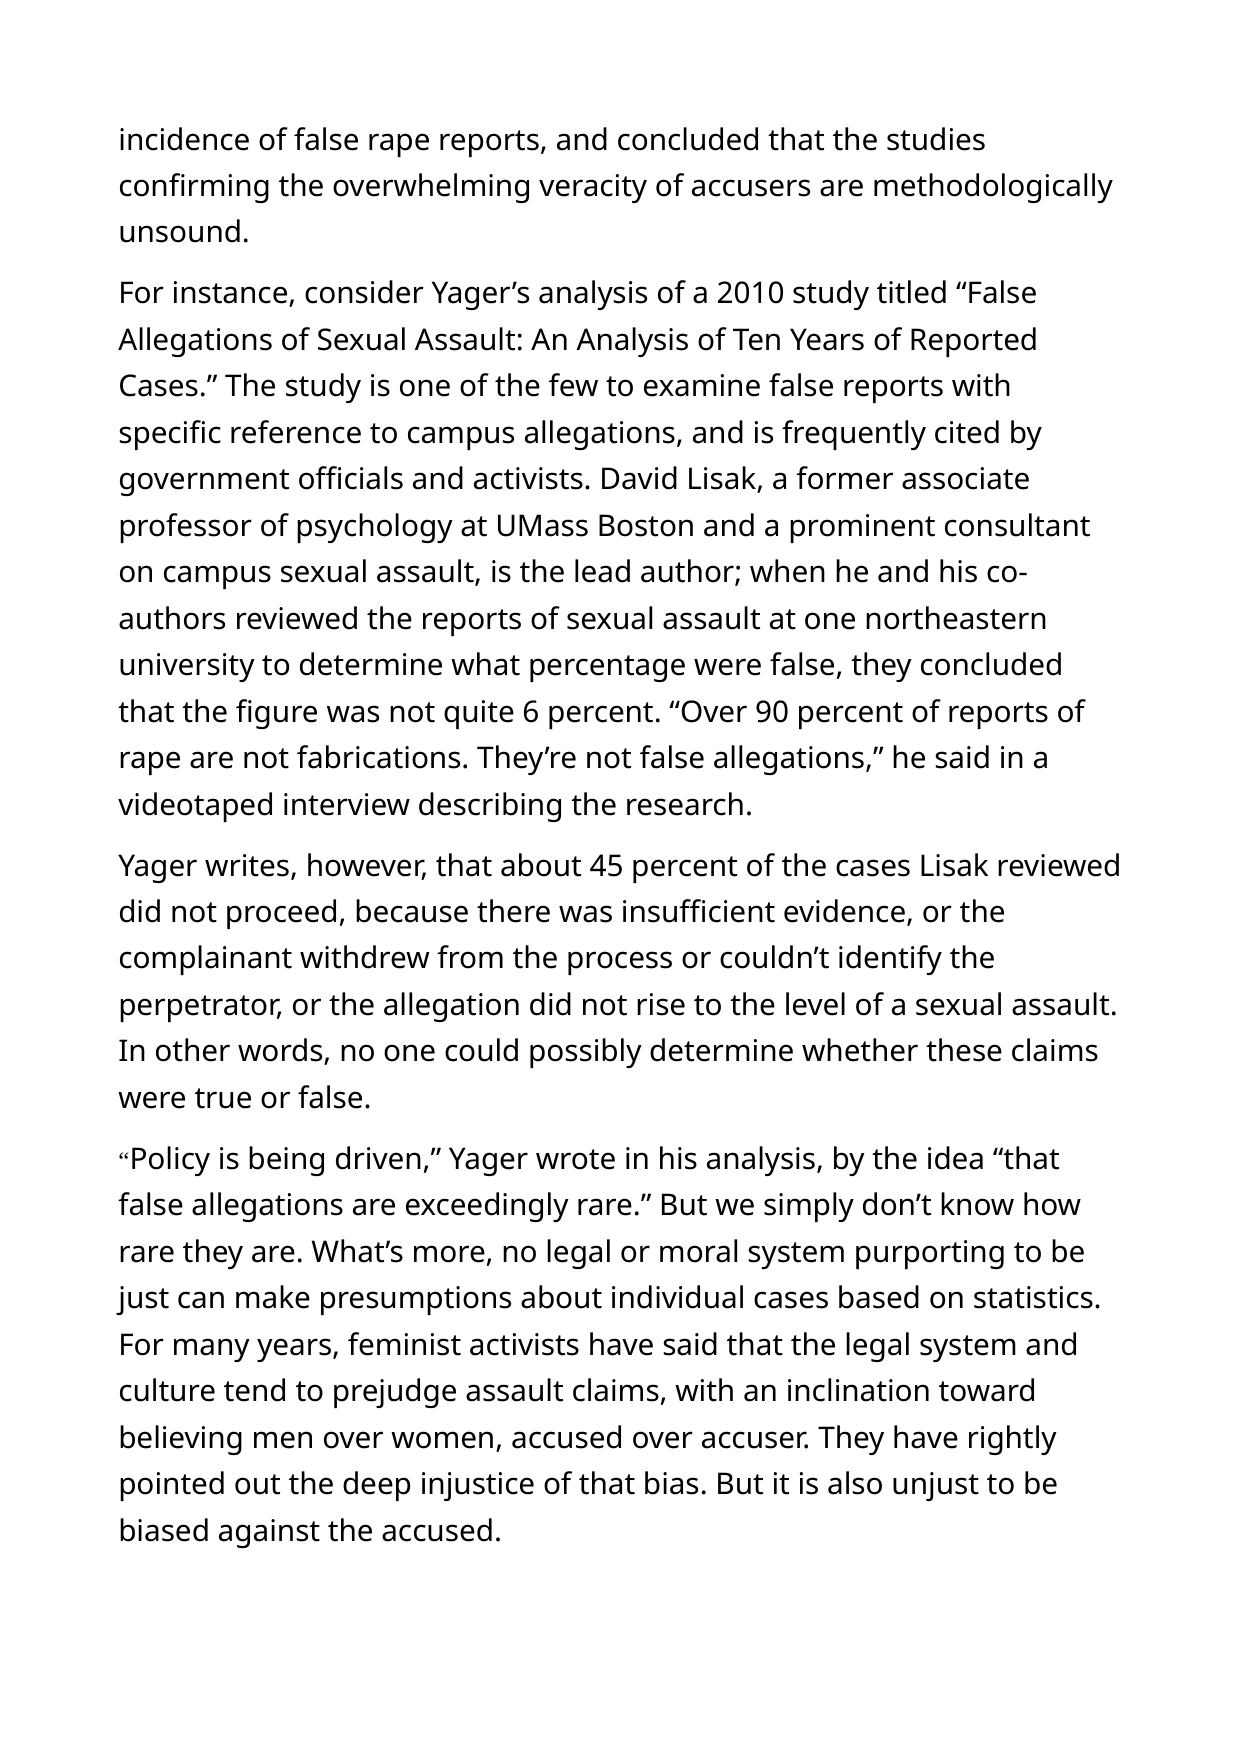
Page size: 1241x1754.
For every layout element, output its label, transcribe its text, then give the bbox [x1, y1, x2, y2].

text incidence of false rape reports, and concluded that the studies confirming the overwhelming veracity of accusers are methodologically unsound. [118, 118, 1122, 251]
text For instance, consider Yager’s analysis of a 2010 study titled “False Allegations of Sexual Assault: An Analysis of Ten Years of Reported Cases.” The study is one of the few to examine false reports with specific reference to campus allegations, and is frequently cited by government officials and activists. David Lisak, a former associate professor of psychology at UMass Boston and a prominent consultant on campus sexual assault, is the lead author; when he and his co-authors reviewed the reports of sexual assault at one northeastern university to determine what percentage were false, they concluded that the figure was not quite 6 percent. “Over 90 percent of reports of rape are not fabrications. They’re not false allegations,” he said in a videotaped interview describing the research. [118, 272, 1122, 823]
text Yager writes, however, that about 45 percent of the cases Lisak reviewed did not proceed, because there was insufficient evidence, or the complainant withdrew from the process or couldn’t identify the perpetrator, or the allegation did not rise to the level of a sexual assault. In other words, no one could possibly determine whether these claims were true or false. [118, 844, 1122, 1117]
text “Policy is being driven,” Yager wrote in his analysis, by the idea “that false allegations are exceedingly rare.” But we simply don’t know how rare they are. What’s more, no legal or moral system purporting to be just can make presumptions about individual cases based on statistics. For many years, feminist activists have said that the legal system and culture tend to prejudge assault claims, with an inclination toward believing men over women, accused over accuser. They have rightly pointed out the deep injustice of that bias. But it is also unjust to be biased against the accused. [118, 1137, 1122, 1549]
